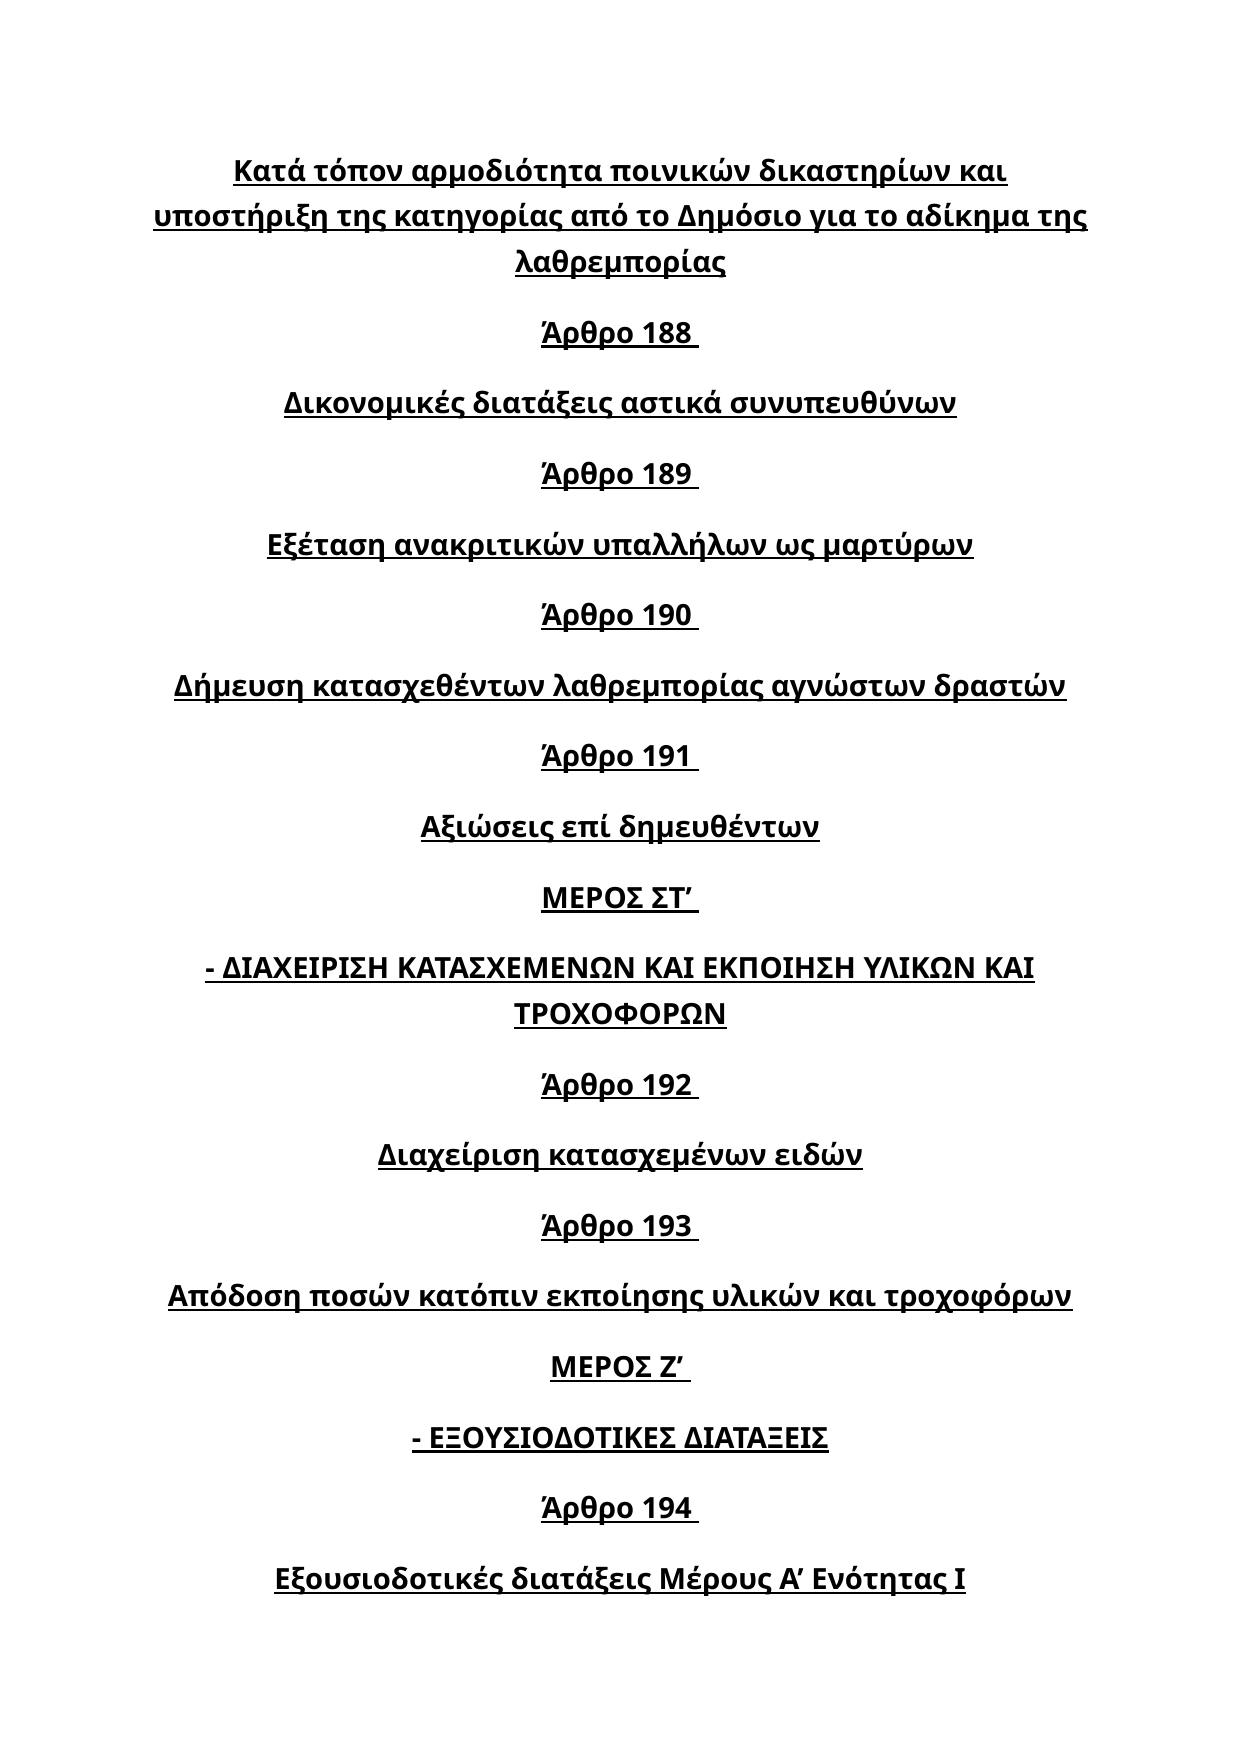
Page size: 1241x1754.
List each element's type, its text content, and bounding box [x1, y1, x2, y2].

subtitle Δικονομικές διατάξεις αστικά συνυπευθύνων [150, 382, 1090, 422]
subtitle Άρθρο 189 [150, 453, 1090, 493]
subtitle ΜΕΡΟΣ Ζ’ [150, 1346, 1090, 1386]
subtitle Απόδοση ποσών κατόπιν εκποίησης υλικών και τροχοφόρων [150, 1276, 1090, 1315]
subtitle Δήμευση κατασχεθέντων λαθρεμπορίας αγνώστων δραστών [150, 665, 1090, 705]
subtitle - ΔΙΑΧΕΙΡΙΣΗ ΚΑΤΑΣΧΕΜΕΝΩΝ ΚΑΙ ΕΚΠΟΙΗΣΗ ΥΛΙΚΩΝ ΚΑΙ ΤΡΟΧΟΦΟΡΩΝ [150, 947, 1090, 1033]
subtitle Εξουσιοδοτικές διατάξεις Μέρους Α’ Ενότητας Ι [150, 1558, 1090, 1598]
subtitle Άρθρο 193 [150, 1205, 1090, 1245]
subtitle - ΕΞΟΥΣΙΟΔΟΤΙΚΕΣ ΔΙΑΤΑΞΕΙΣ [150, 1417, 1090, 1457]
subtitle Άρθρο 190 [150, 594, 1090, 634]
subtitle Άρθρο 194 [150, 1487, 1090, 1527]
subtitle Εξέταση ανακριτικών υπαλλήλων ως μαρτύρων [150, 524, 1090, 563]
subtitle Κατά τόπον αρμοδιότητα ποινικών δικαστηρίων και υποστήριξη της κατηγορίας από το Δημόσιο για το αδίκημα της λαθρεμπορίας [150, 150, 1090, 281]
subtitle Άρθρο 192 [150, 1064, 1090, 1103]
subtitle Αξιώσεις επί δημευθέντων [150, 806, 1090, 846]
subtitle Άρθρο 191 [150, 736, 1090, 775]
subtitle Διαχείριση κατασχεμένων ειδών [150, 1134, 1090, 1174]
subtitle ΜΕΡΟΣ ΣΤ’ [150, 877, 1090, 917]
subtitle Άρθρο 188 [150, 312, 1090, 352]
